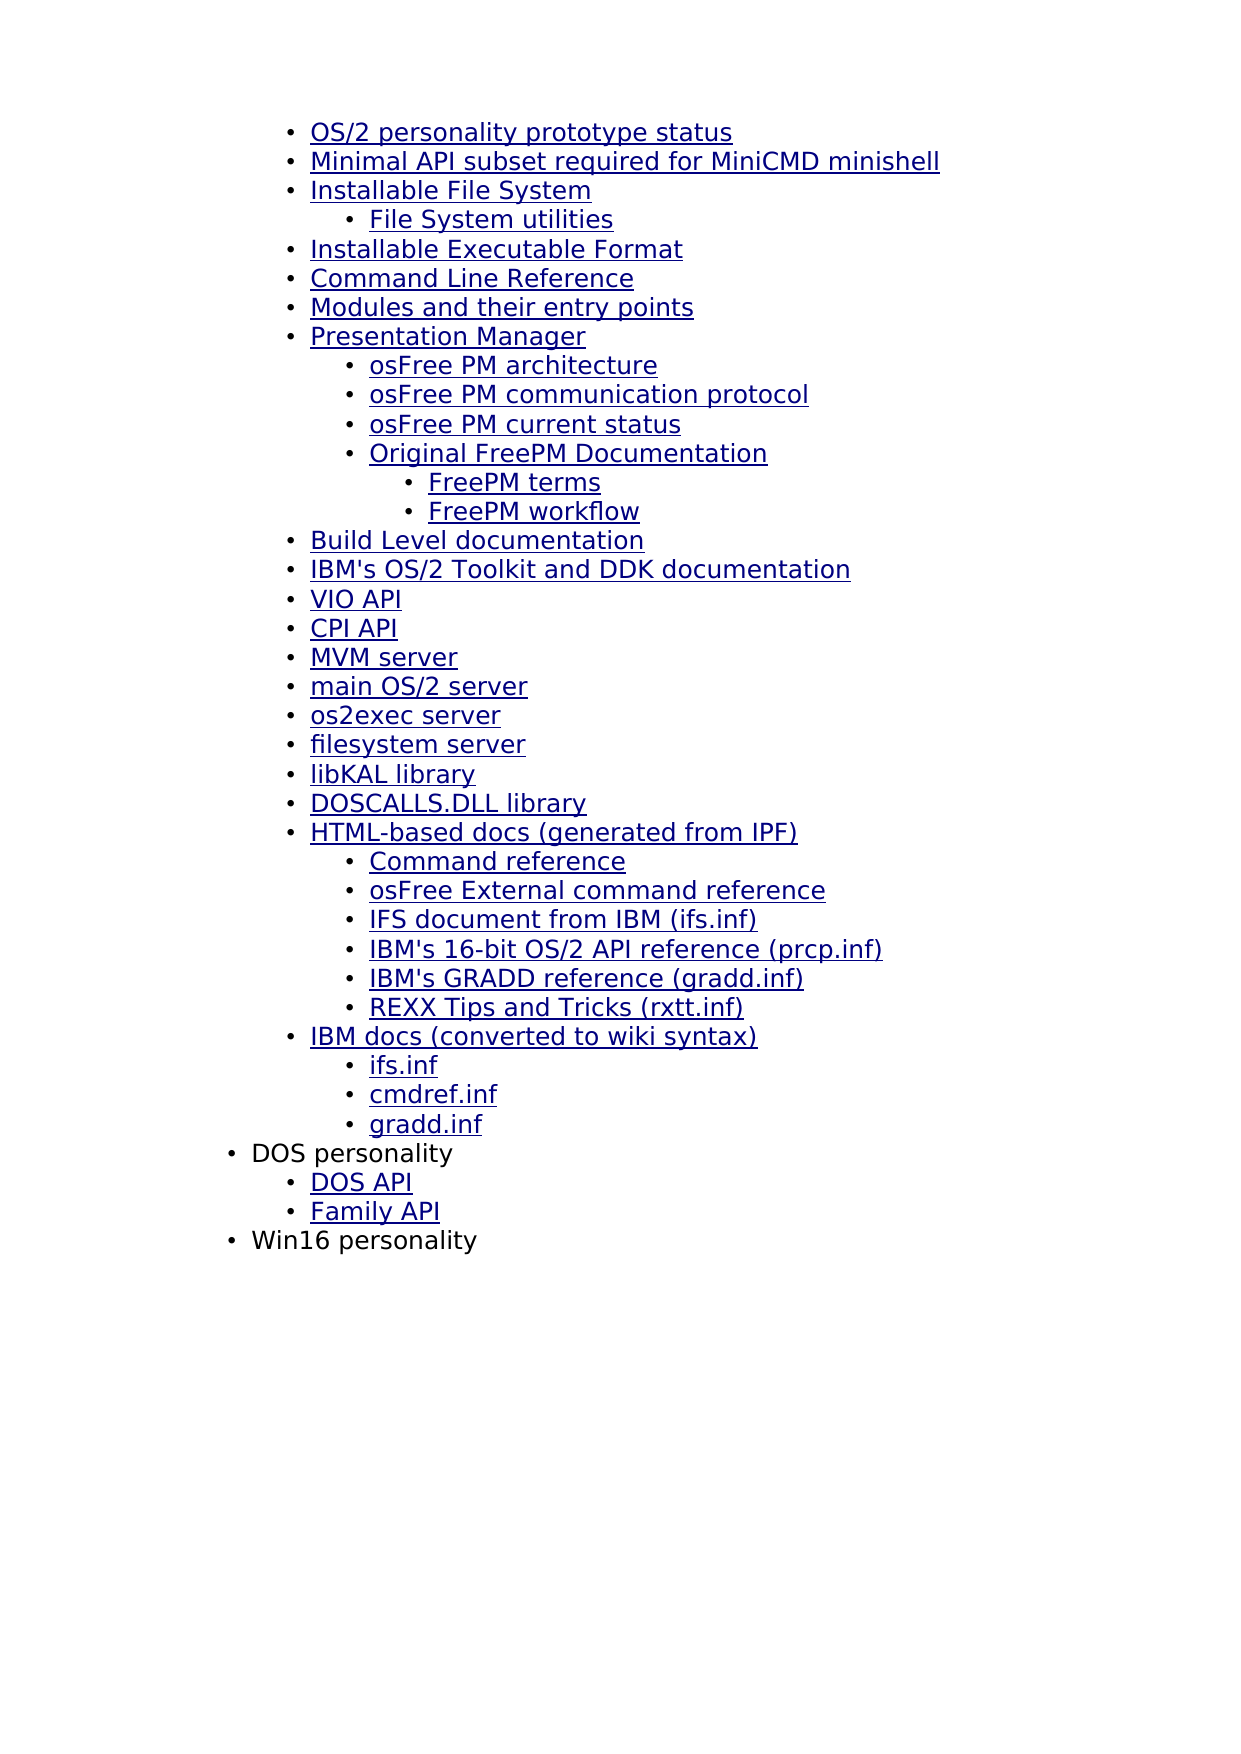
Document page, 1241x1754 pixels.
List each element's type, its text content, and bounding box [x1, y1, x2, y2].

list IBM's 16-bit OS/2 API reference (prcp.inf) [354, 935, 1122, 964]
list Installable Executable Format [295, 235, 1122, 264]
list IFS document from IBM (ifs.inf) [354, 906, 1122, 935]
list Family API [295, 1197, 1122, 1226]
list DOS API [295, 1168, 1122, 1197]
list REXX Tips and Tricks (rxtt.inf) [354, 993, 1122, 1022]
list Command Line Reference [295, 264, 1122, 293]
list Minimal API subset required for MiniCMD minishell [295, 147, 1122, 176]
list Build Level documentation [295, 526, 1122, 556]
list Command reference [354, 847, 1122, 876]
list IBM docs (converted to wiki syntax) [295, 1022, 1122, 1051]
list OS/2 personality prototype status [295, 118, 1122, 147]
list Presentation Manager [295, 322, 1122, 351]
list DOSCALLS.DLL library [295, 789, 1122, 818]
list cmdref.inf [354, 1081, 1122, 1110]
list Win16 personality [236, 1226, 1122, 1256]
list os2exec server [295, 701, 1122, 731]
list IBM's GRADD reference (gradd.inf) [354, 964, 1122, 993]
list File System utilities [354, 206, 1122, 235]
list main OS/2 server [295, 672, 1122, 701]
list FreePM workflow [413, 497, 1122, 526]
list IBM's OS/2 Toolkit and DDK documentation [295, 556, 1122, 585]
list gradd.inf [354, 1110, 1122, 1139]
list osFree External command reference [354, 876, 1122, 906]
list Installable File System [295, 176, 1122, 206]
list Modules and their entry points [295, 293, 1122, 322]
list libKAL library [295, 760, 1122, 789]
list MVM server [295, 643, 1122, 672]
list VIO API [295, 585, 1122, 614]
list DOS personality [236, 1139, 1122, 1168]
list CPI API [295, 614, 1122, 643]
list osFree PM current status [354, 410, 1122, 439]
list HTML-based docs (generated from IPF) [295, 818, 1122, 847]
list osFree PM architecture [354, 351, 1122, 381]
list Original FreePM Documentation [354, 439, 1122, 468]
list osFree PM communication protocol [354, 381, 1122, 410]
list FreePM terms [413, 468, 1122, 497]
list ifs.inf [354, 1051, 1122, 1081]
list filesystem server [295, 731, 1122, 760]
